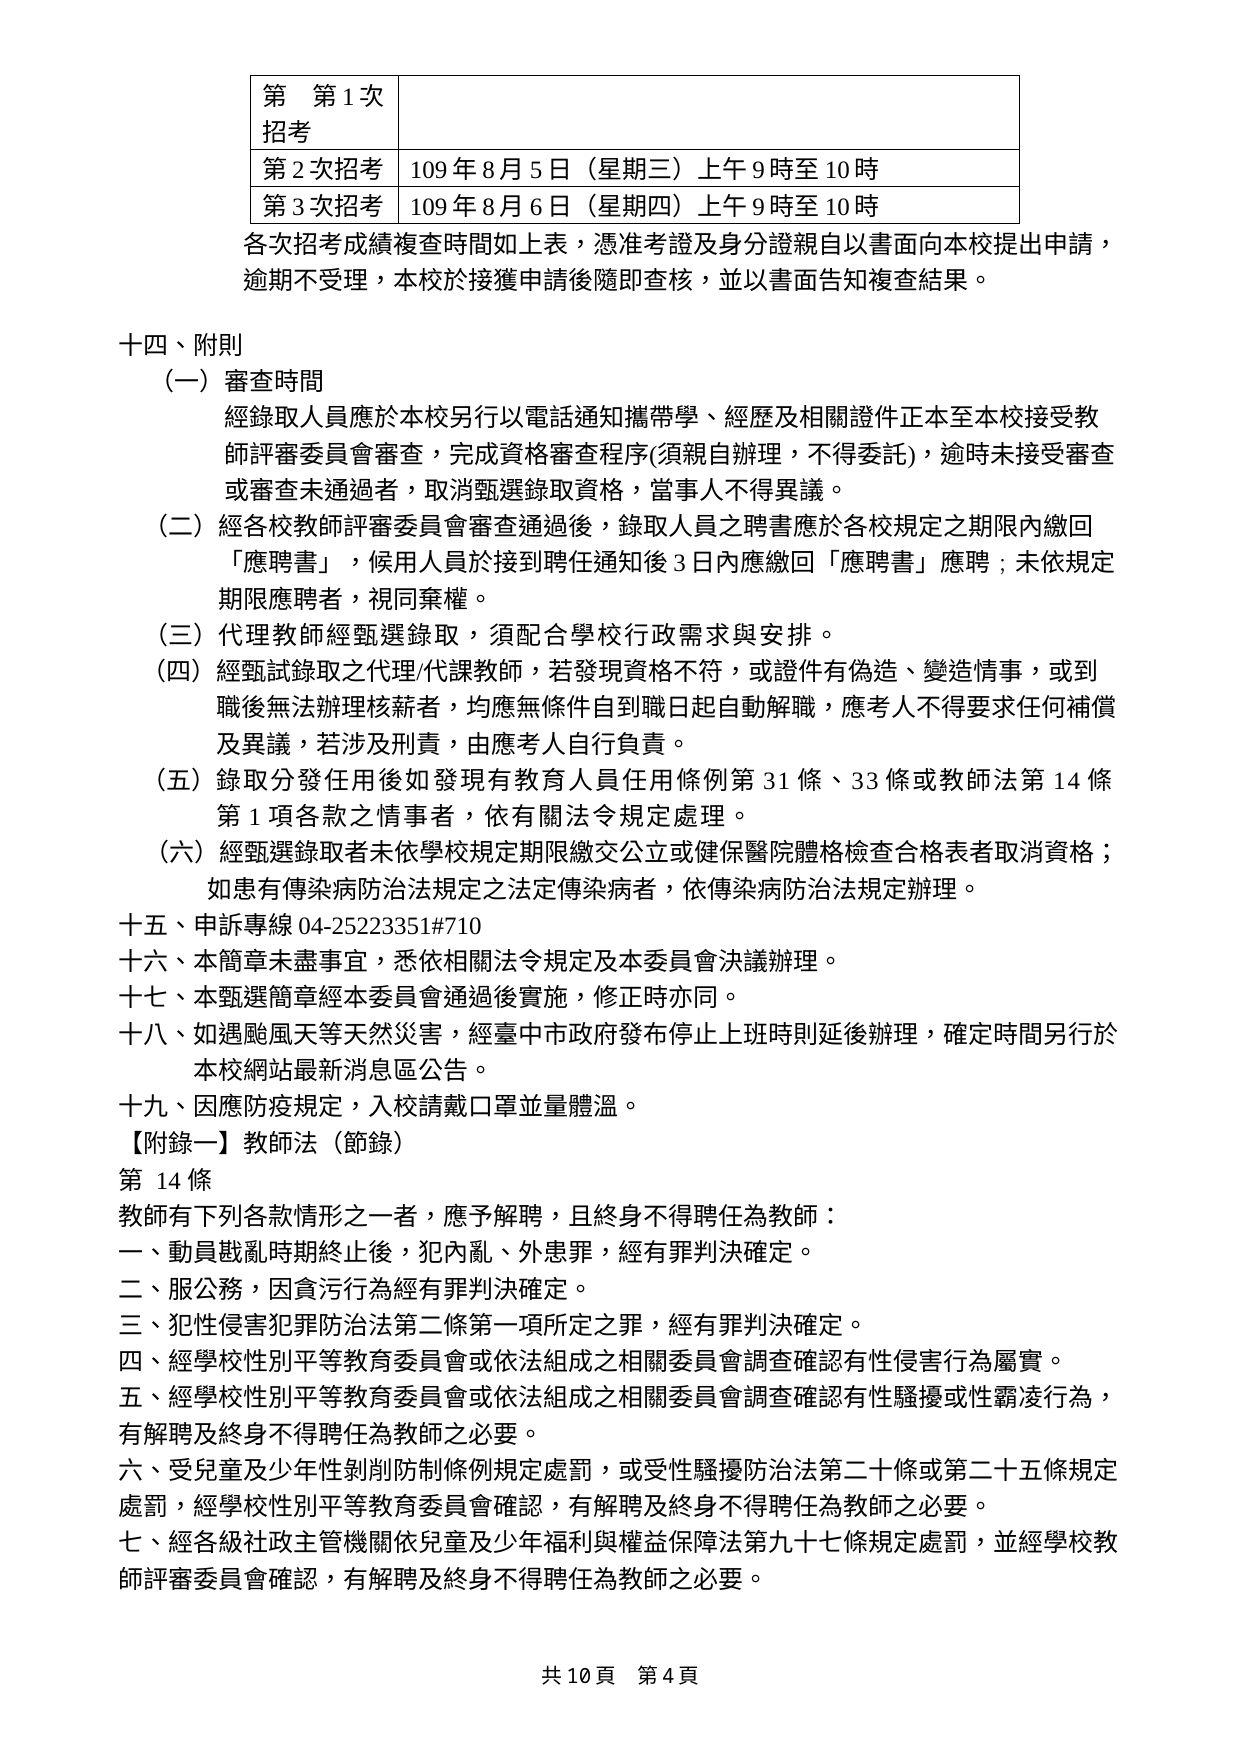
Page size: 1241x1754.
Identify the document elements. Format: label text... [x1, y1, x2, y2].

text 十四、附則 [118, 325, 1122, 362]
text 三、犯性侵害犯罪防治法第二條第一項所定之罪，經有罪判決確定。 [118, 1305, 1122, 1342]
table_cell 109年8月5日（星期三）上午9時至10時 [399, 150, 1019, 186]
text （三）代理教師經甄選錄取，須配合學校行政需求與安排。 [118, 615, 1122, 652]
text 十七、本甄選簡章經本委員會通過後實施，修正時亦同。 [118, 978, 1122, 1014]
table_header [399, 76, 1019, 148]
text 【附錄一】教師法（節錄） [118, 1123, 1122, 1160]
table_cell 109年8月6日（星期四）上午9時至10時 [399, 187, 1019, 223]
text 七、經各級社政主管機關依兒童及少年福利與權益保障法第九十七條規定處罰，並經學校教師評審委員會確認，有解聘及終身不得聘任為教師之必要。 [118, 1523, 1122, 1595]
table_header 第 第1次招考 [251, 76, 398, 148]
text （二）經各校教師評審委員會審查通過後，錄取人員之聘書應於各校規定之期限內繳回「應聘書」，候用人員於接到聘任通知後3日內應繳回「應聘書」應聘﹔未依規定期限應聘者，視同棄權。 [143, 507, 1122, 615]
table_cell 第3次招考 [251, 187, 398, 223]
text 第 14 條 [118, 1160, 1122, 1197]
text 一、動員戡亂時期終止後，犯內亂、外患罪，經有罪判決確定。 [118, 1233, 1122, 1269]
text （一）審查時間 [149, 362, 1122, 398]
text （六）經甄選錄取者未依學校規定期限繳交公立或健保醫院體格檢查合格表者取消資格；如患有傳染病防治法規定之法定傳染病者，依傳染病防治法規定辦理。 [144, 833, 1122, 905]
text （五）錄取分發任用後如發現有教育人員任用條例第31條、33條或教師法第14條第1項各款之情事者，依有關法令規定處理。 [141, 760, 1122, 833]
text 十五、申訴專線04-25223351#710 [118, 905, 1122, 942]
text 四、經學校性別平等教育委員會或依法組成之相關委員會調查確認有性侵害行為屬實。 [118, 1342, 1122, 1378]
text 二、服公務，因貪污行為經有罪判決確定。 [118, 1269, 1122, 1305]
text 各次招考成績複查時間如上表，憑准考證及身分證親自以書面向本校提出申請，逾期不受理，本校於接獲申請後隨即查核，並以書面告知複查結果。 [243, 224, 1122, 297]
text （四）經甄試錄取之代理/代課教師，若發現資格不符，或證件有偽造、變造情事，或到職後無法辦理核薪者，均應無條件自到職日起自動解職，應考人不得要求任何補償及異議，若涉及刑責，由應考人自行負責。 [141, 652, 1122, 760]
table_cell 第2次招考 [251, 150, 398, 186]
text 十八、如遇颱風天等天然災害，經臺中市政府發布停止上班時則延後辦理，確定時間另行於本校網站最新消息區公告。 [118, 1014, 1122, 1087]
text 十六、本簡章未盡事宜，悉依相關法令規定及本委員會決議辦理。 [118, 942, 1122, 978]
text 教師有下列各款情形之一者，應予解聘，且終身不得聘任為教師： [118, 1197, 1122, 1233]
text 五、經學校性別平等教育委員會或依法組成之相關委員會調查確認有性騷擾或性霸凌行為，有解聘及終身不得聘任為教師之必要。 [118, 1378, 1122, 1450]
text 經錄取人員應於本校另行以電話通知攜帶學、經歷及相關證件正本至本校接受教師評審委員會審查，完成資格審查程序(須親自辦理，不得委託)，逾時未接受審查或審查未通過者，取消甄選錄取資格，當事人不得異議。 [224, 398, 1122, 507]
text 十九、因應防疫規定，入校請戴口罩並量體溫。 [118, 1087, 1122, 1123]
text 六、受兒童及少年性剝削防制條例規定處罰，或受性騷擾防治法第二十條或第二十五條規定處罰，經學校性別平等教育委員會確認，有解聘及終身不得聘任為教師之必要。 [118, 1450, 1122, 1523]
